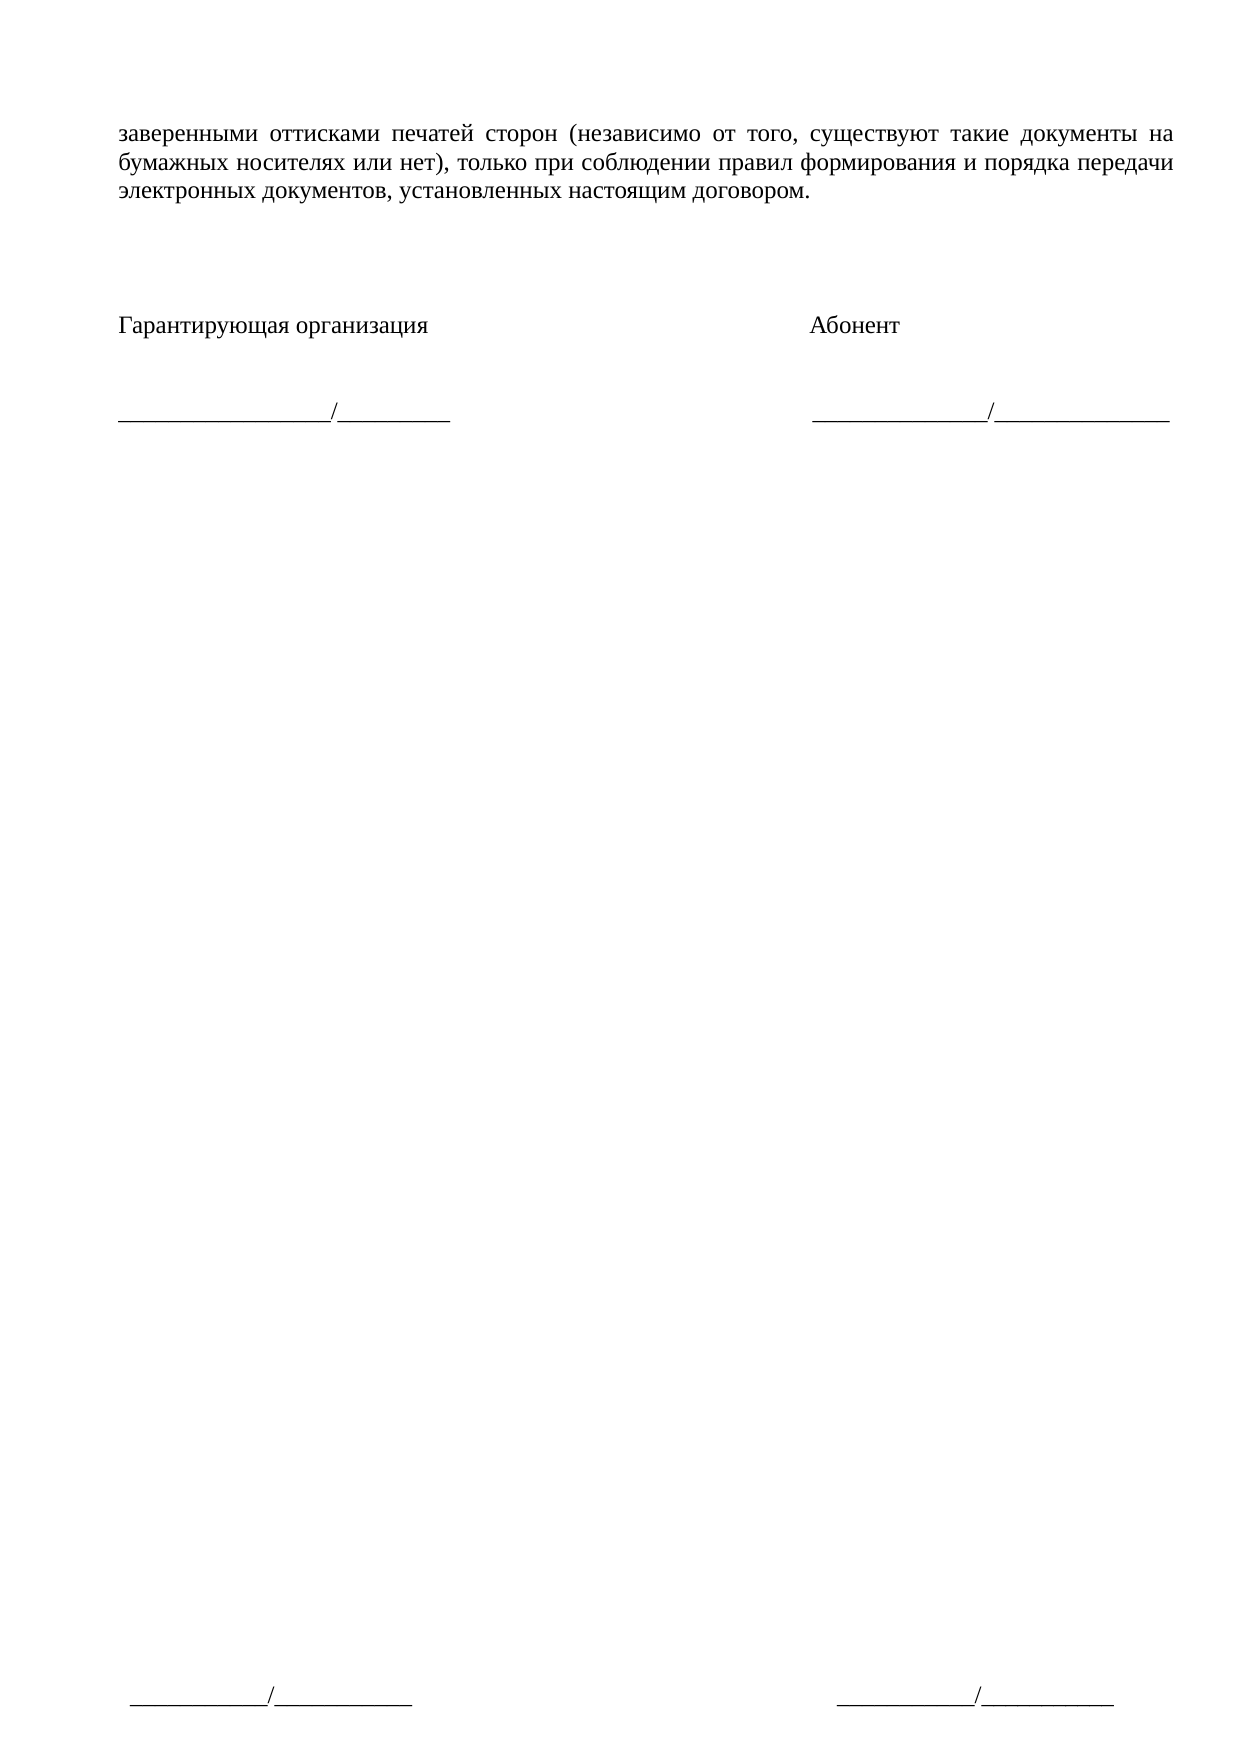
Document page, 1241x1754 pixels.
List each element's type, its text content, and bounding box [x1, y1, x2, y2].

text _________________/_________ ______________/______________ [118, 396, 1175, 425]
text заверенными оттисками печатей сторон (независимо от того, существуют такие документы на бумажных носителях или нет), только при соблюдении правил формирования и порядка передачи электронных документов, установленных настоящим договором. [118, 118, 1175, 204]
text Гарантирующая организация Абонент [118, 310, 1175, 338]
